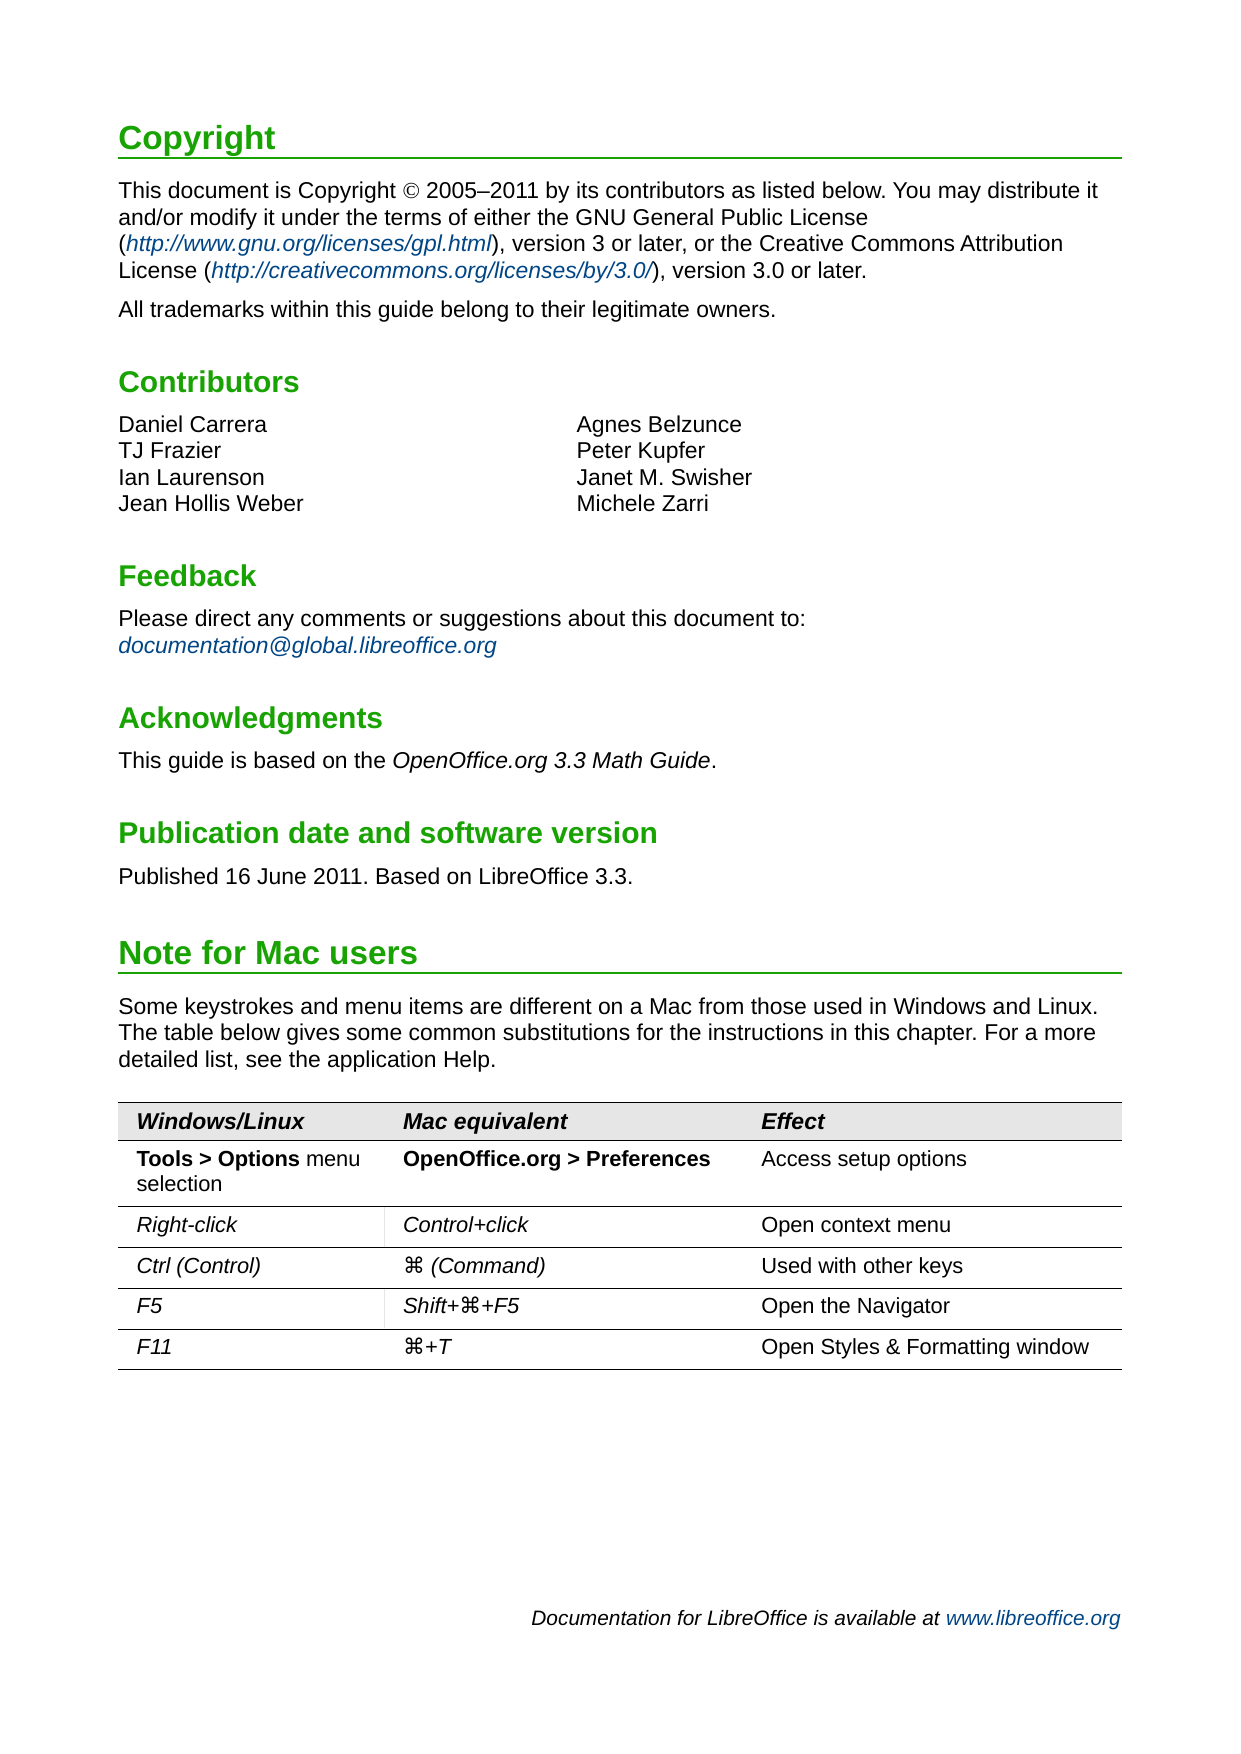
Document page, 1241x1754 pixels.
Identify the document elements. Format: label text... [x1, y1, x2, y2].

text All trademarks within this guide belong to their legitimate owners. [118, 296, 1122, 322]
table_cell Open context menu [743, 1207, 1122, 1247]
text This document is Copyright © 2005–2011 by its contributors as listed below. You may distribute it and/or modify it under the terms of either the GNU General Public License (http://www.gnu.org/licenses/gpl.html), version 3 or later, or the Creative Commons Attribution License (http://creativecommons.org/licenses/by/3.0/), version 3.0 or later. [118, 177, 1122, 283]
subtitle Note for Mac users [118, 933, 1122, 972]
table_cell Open the Navigator [743, 1289, 1122, 1328]
table_cell Open Styles & Formatting window [743, 1330, 1122, 1369]
text Please direct any comments or suggestions about this document to: documentation@global.libreoffice.org [118, 605, 1122, 658]
table_header Mac equivalent [385, 1103, 743, 1140]
table_cell Used with other keys [743, 1248, 1122, 1288]
table_cell z+T [385, 1330, 743, 1369]
table_cell Access setup options [743, 1141, 1122, 1206]
text Published 16 June 2011. Based on LibreOffice 3.3. [118, 863, 1122, 889]
subtitle Copyright [118, 118, 1122, 157]
table_cell Right-click [118, 1207, 384, 1247]
table_header Effect [743, 1103, 1122, 1140]
text Some keystrokes and menu items are different on a Mac from those used in Windows and Linux. The table below gives some common substitutions for the instructions in this chapter. For a more detailed list, see the application Help. [118, 993, 1122, 1072]
table_cell F5 [118, 1289, 384, 1328]
table_cell Tools > Options menu selection [118, 1141, 384, 1206]
table_cell F11 [118, 1330, 384, 1369]
text Feedback [118, 558, 1122, 593]
table_cell Ctrl (Control) [118, 1248, 384, 1288]
text Publication date and software version [118, 816, 1122, 850]
table_cell OpenOffice.org > Preferences [385, 1141, 743, 1206]
text Acknowledgments [118, 700, 1122, 735]
table_cell Shift+z+F5 [385, 1289, 743, 1328]
table_cell z (Command) [385, 1248, 743, 1288]
text This guide is based on the OpenOffice.org 3.3 Math Guide. [118, 747, 1122, 774]
table_cell Control+click [385, 1207, 743, 1247]
text Contributors [118, 364, 1122, 398]
text Daniel Carrera Agnes Belzunce TJ Frazier Peter Kupfer Ian Laurenson Janet M. Swisher Jean Hollis Weber Michele Zarri [118, 411, 1122, 516]
table_header Windows/Linux [118, 1103, 384, 1140]
